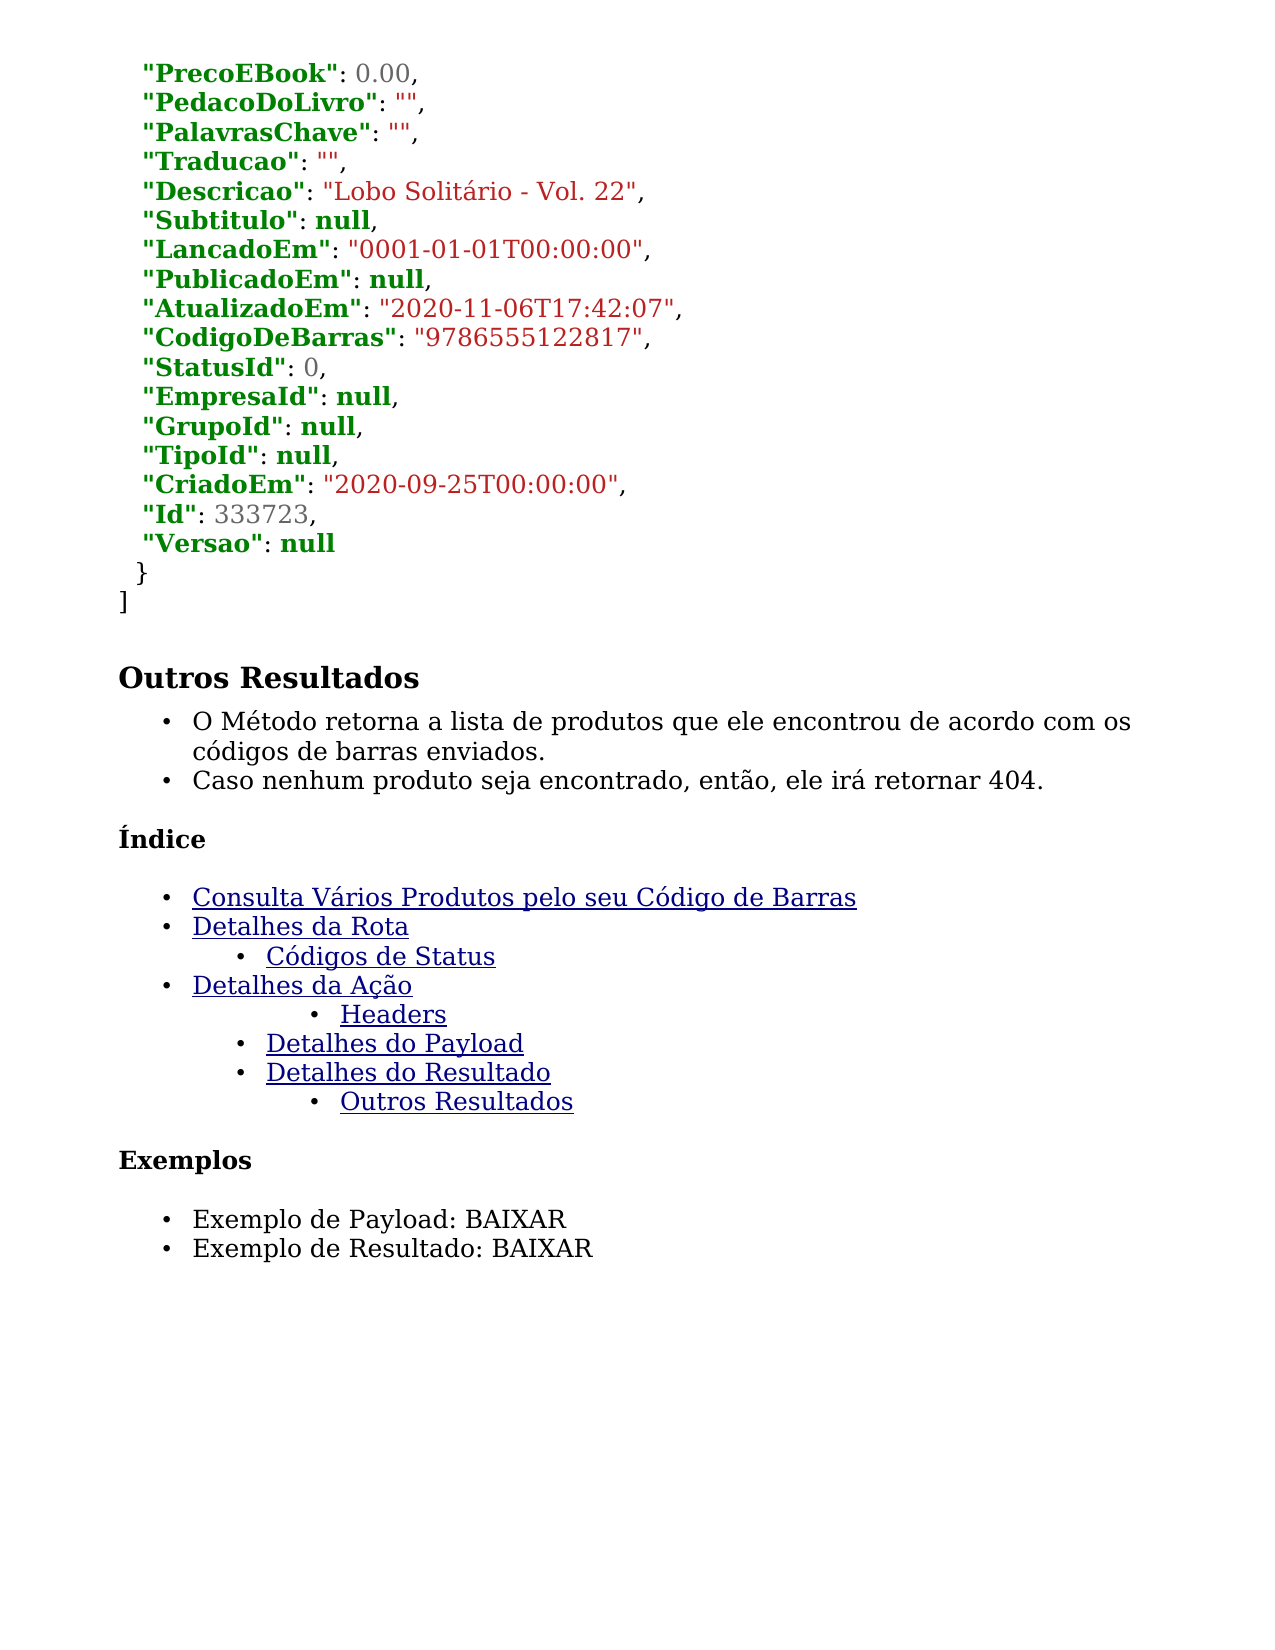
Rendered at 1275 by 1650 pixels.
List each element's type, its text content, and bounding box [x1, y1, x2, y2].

subtitle Outros Resultados [118, 661, 1216, 695]
text Exemplos [118, 1146, 1216, 1176]
list Detalhes da Ação [162, 971, 1216, 1000]
list Consulta Vários Produtos pelo seu Código de Barras [162, 883, 1216, 913]
list O Método retorna a lista de produtos que ele encontrou de acordo com os códigos de barras enviados. [162, 708, 1216, 766]
list Detalhes do Resultado [236, 1058, 1216, 1088]
list Detalhes da Rota [162, 913, 1216, 942]
list Códigos de Status [236, 942, 1216, 971]
list Headers [310, 1000, 1216, 1029]
list Outros Resultados [310, 1088, 1216, 1117]
text "PrecoEBook": 0.00, "PedacoDoLivro": "", "PalavrasChave": "", "Traducao": "", "Descricao": "Lobo Solitário - Vol. 22", "Subtitulo": null, "LancadoEm": "0001-01-01T00:00:00", "PublicadoEm": null, "AtualizadoEm": "2020-11-06T17:42:07", "CodigoDeBarras": "9786555122817", "StatusId": 0, "EmpresaId": null, "GrupoId": null, "TipoId": null, "CriadoEm": "2020-09-25T00:00:00", "Id": 333723, "Versao": null } ] [118, 59, 1216, 617]
list Caso nenhum produto seja encontrado, então, ele irá retornar 404. [162, 766, 1216, 795]
list Exemplo de Resultado: BAIXAR [162, 1234, 1216, 1263]
list Detalhes do Payload [236, 1029, 1216, 1058]
text Índice [118, 824, 1216, 854]
list Exemplo de Payload: BAIXAR [162, 1205, 1216, 1234]
